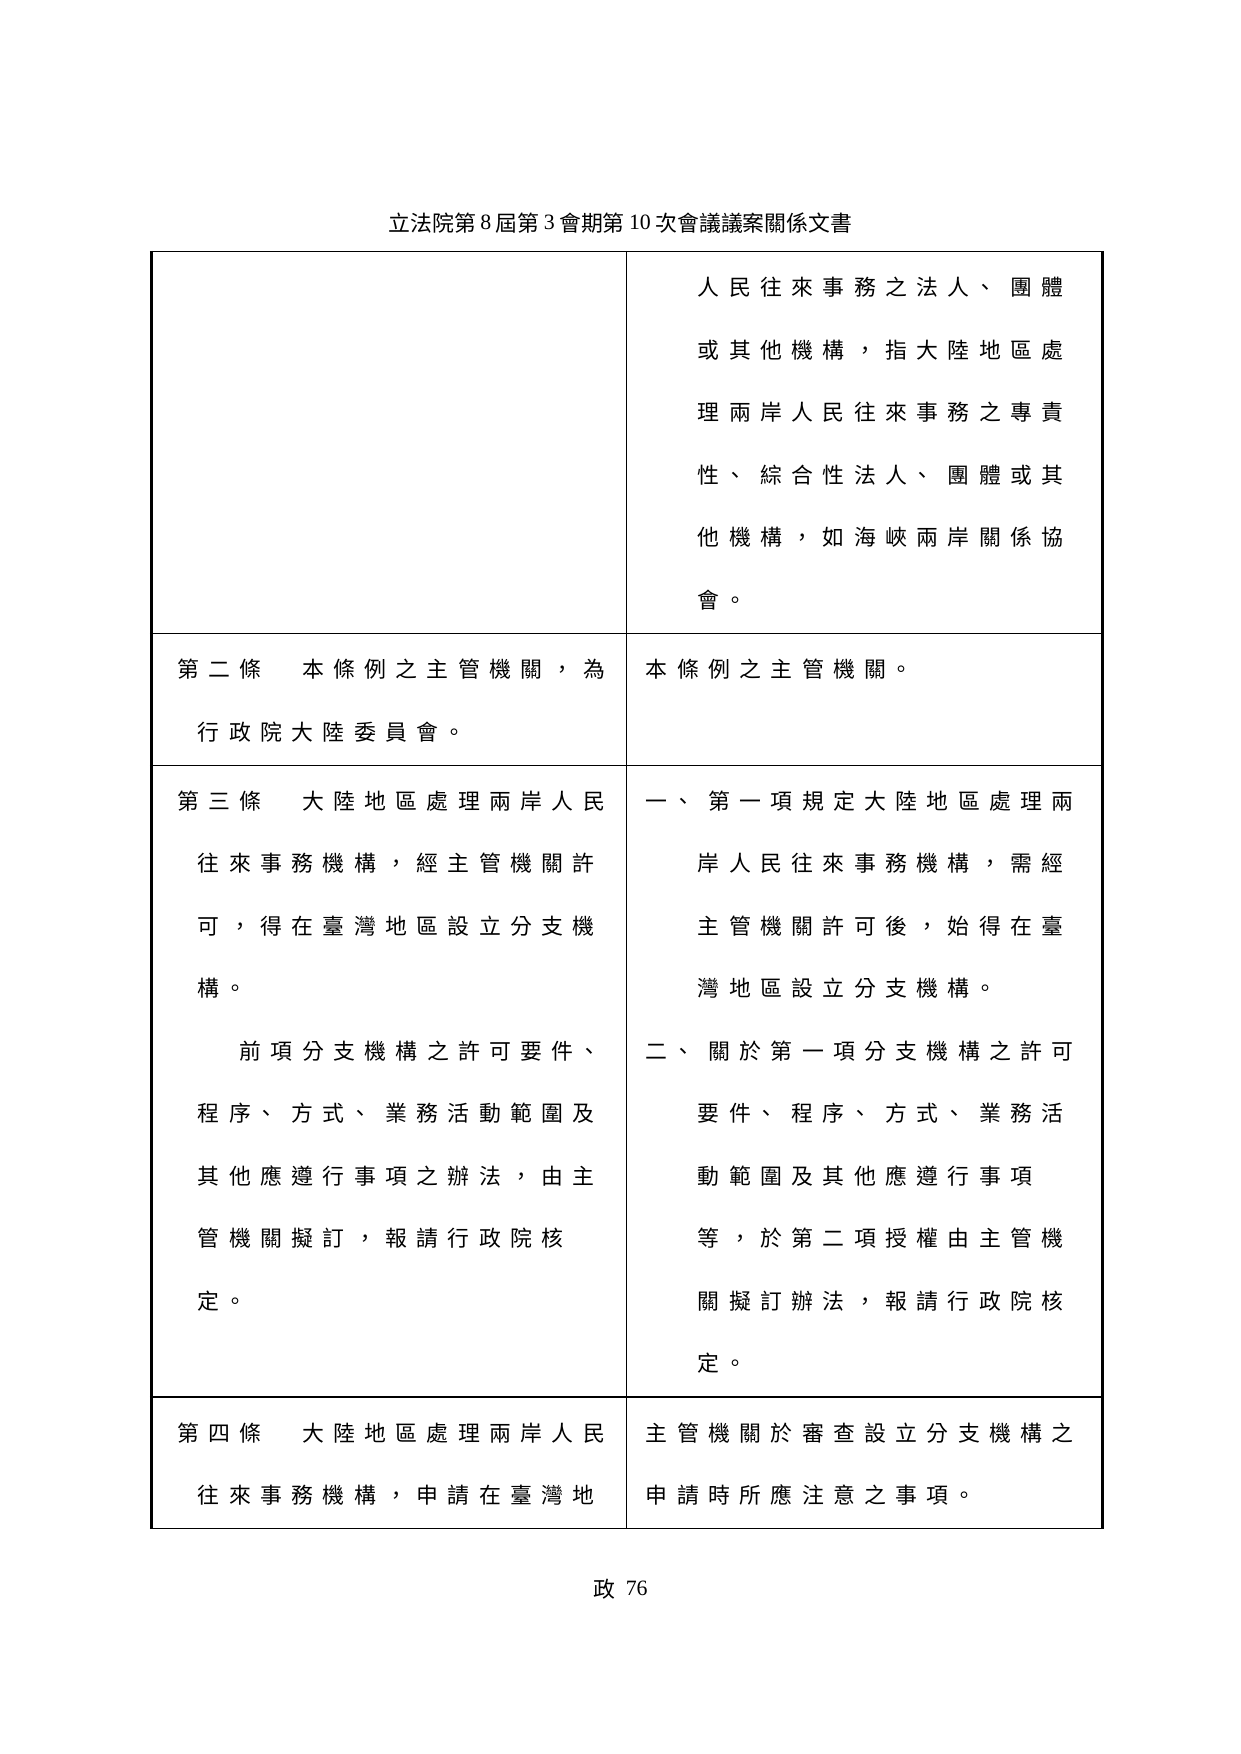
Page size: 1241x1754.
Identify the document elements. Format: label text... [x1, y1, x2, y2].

table_cell 第四條 大陸地區處理兩岸人民往來事務機構，申請在臺灣地 [153, 1398, 626, 1528]
table_cell 主管機關於審查設立分支機構之申請時所應注意之事項。 [627, 1398, 1101, 1528]
table_cell 一、第一項規定大陸地區處理兩岸人民往來事務機構，需經主管機關許可後，始得在臺灣地區設立分支機構。 二、關於第一項分支機構之許可要件、程序、方式、業務活動範圍及其他應遵行事項等，於第二項授權由主管機關擬訂辦法，報請行政院核定。 [627, 766, 1101, 1396]
table_cell 第二條 本條例之主管機關，為行政院大陸委員會。 [153, 634, 626, 764]
table_cell 第三條 大陸地區處理兩岸人民往來事務機構，經主管機關許可，得在臺灣地區設立分支機構。 前項分支機構之許可要件、程序、方式、業務活動範圍及其他應遵行事項之辦法，由主管機關擬訂，報請行政院核定。 [153, 766, 626, 1396]
table_cell 人民往來事務之法人、團體或其他機構，指大陸地區處理兩岸人民往來事務之專責性、綜合性法人、團體或其他機構，如海峽兩岸關係協會。 [627, 252, 1101, 633]
table_cell 本條例之主管機關。 [627, 634, 1101, 764]
table_cell [153, 252, 626, 633]
